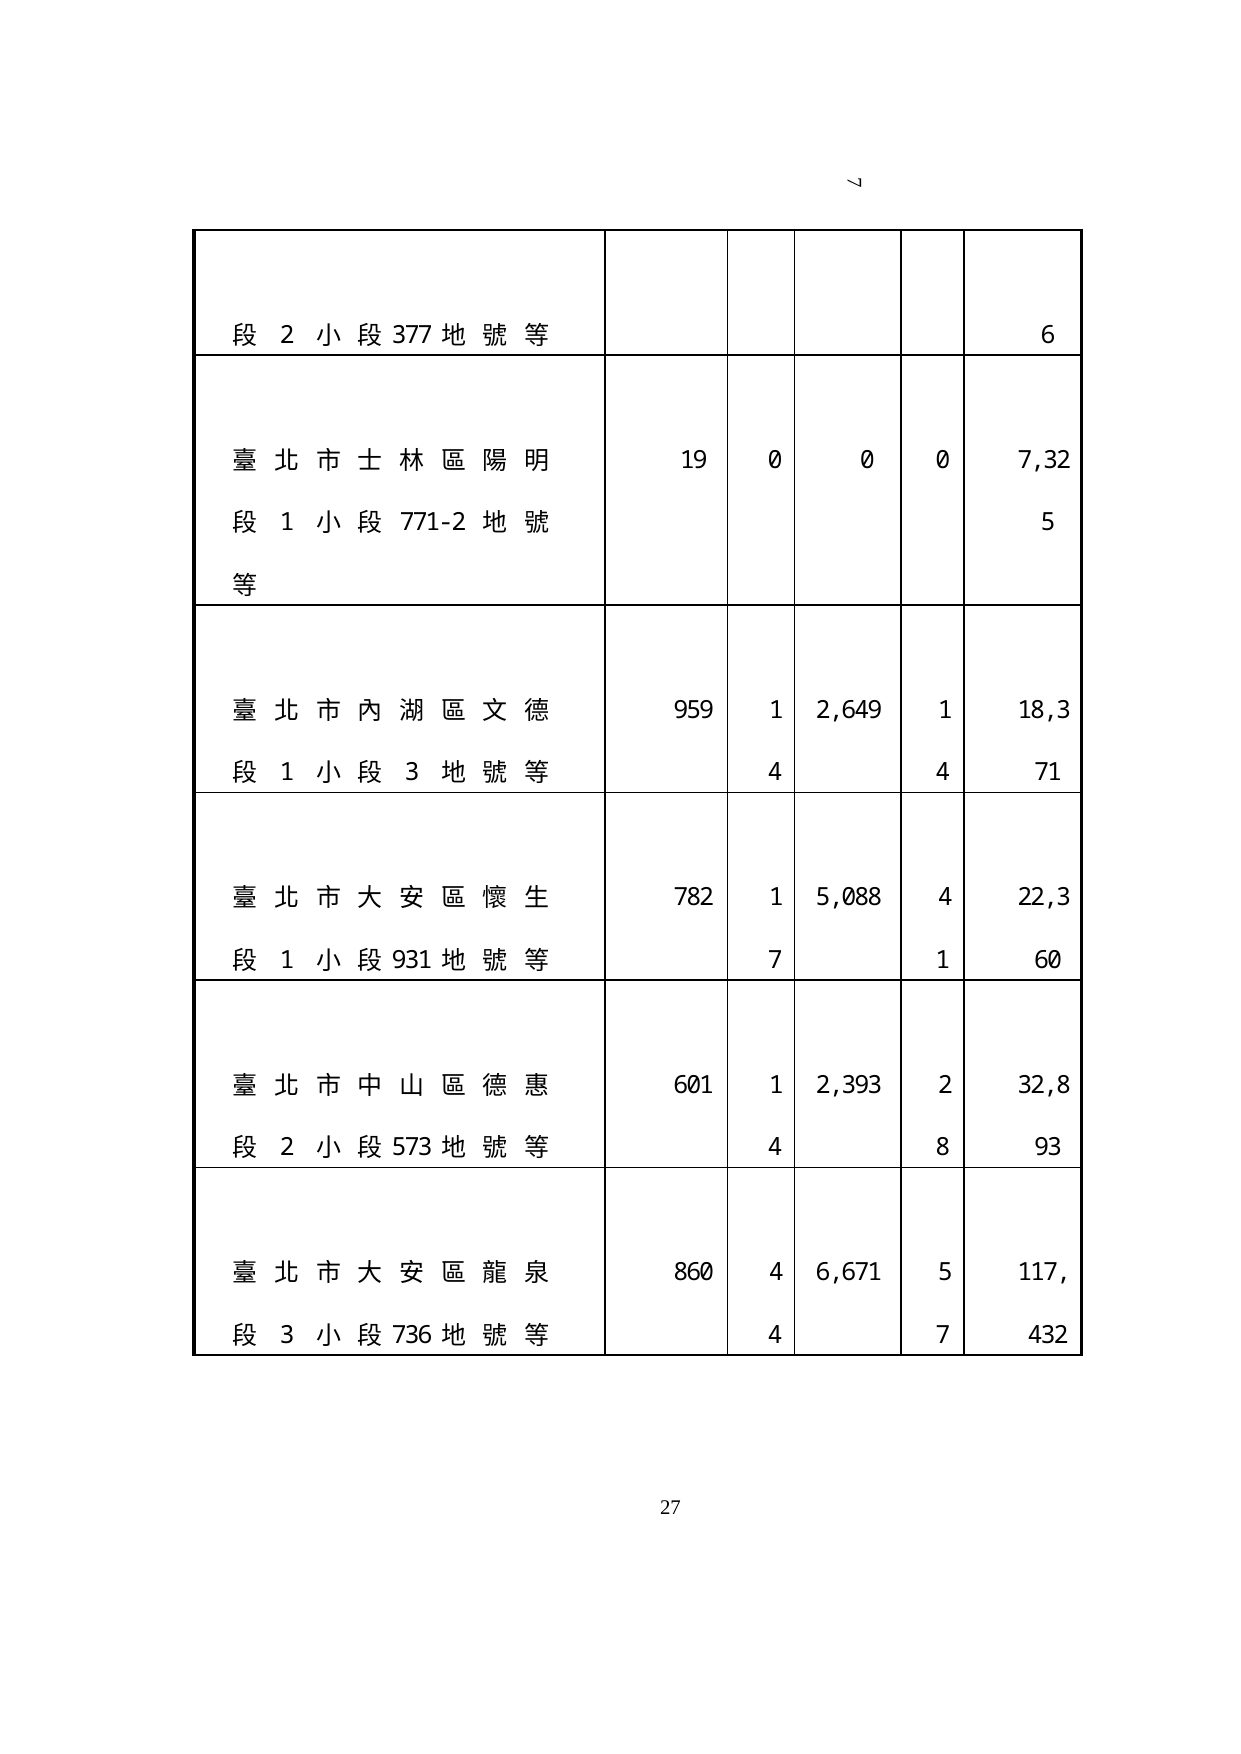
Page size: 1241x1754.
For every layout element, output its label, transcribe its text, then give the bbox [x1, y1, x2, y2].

table_cell 6 [965, 231, 1080, 354]
table_cell 14 [728, 981, 794, 1167]
table_cell [606, 231, 727, 354]
table_cell 6,671 [795, 1168, 900, 1354]
table_cell 臺北市大安區龍泉段3小段736地號等 [196, 1168, 604, 1354]
table_cell 0 [902, 356, 963, 604]
table_cell 860 [606, 1168, 727, 1354]
table_cell 臺北市中山區德惠段2小段573地號等 [196, 981, 604, 1167]
table_cell 0 [728, 356, 794, 604]
table_cell 19 [606, 356, 727, 604]
table_cell 2,649 [795, 606, 900, 792]
table_cell 22,360 [965, 793, 1080, 979]
table_cell 臺北市內湖區文德段1小段3地號等 [196, 606, 604, 792]
table_cell 段2小段377地號等 [196, 231, 604, 354]
table_cell 601 [606, 981, 727, 1167]
table_cell 17 [728, 793, 794, 979]
table_cell 959 [606, 606, 727, 792]
table_cell 41 [902, 793, 963, 979]
table_cell 臺北市大安區懷生段1小段931地號等 [196, 793, 604, 979]
table_cell 782 [606, 793, 727, 979]
table_cell 臺北市士林區陽明段1小段771-2地號等 [196, 356, 604, 604]
table_cell 14 [728, 606, 794, 792]
table_cell [795, 231, 900, 354]
table_cell 57 [902, 1168, 963, 1354]
table_cell 18,371 [965, 606, 1080, 792]
table_cell 0 [795, 356, 900, 604]
table_cell [728, 231, 794, 354]
table_cell 5,088 [795, 793, 900, 979]
table_cell 2,393 [795, 981, 900, 1167]
table_cell 117,432 [965, 1168, 1080, 1354]
table_cell 14 [902, 606, 963, 792]
table_cell 32,893 [965, 981, 1080, 1167]
table_cell 44 [728, 1168, 794, 1354]
table_cell 28 [902, 981, 963, 1167]
table_cell 7,325 [965, 356, 1080, 604]
table_cell [902, 231, 963, 354]
